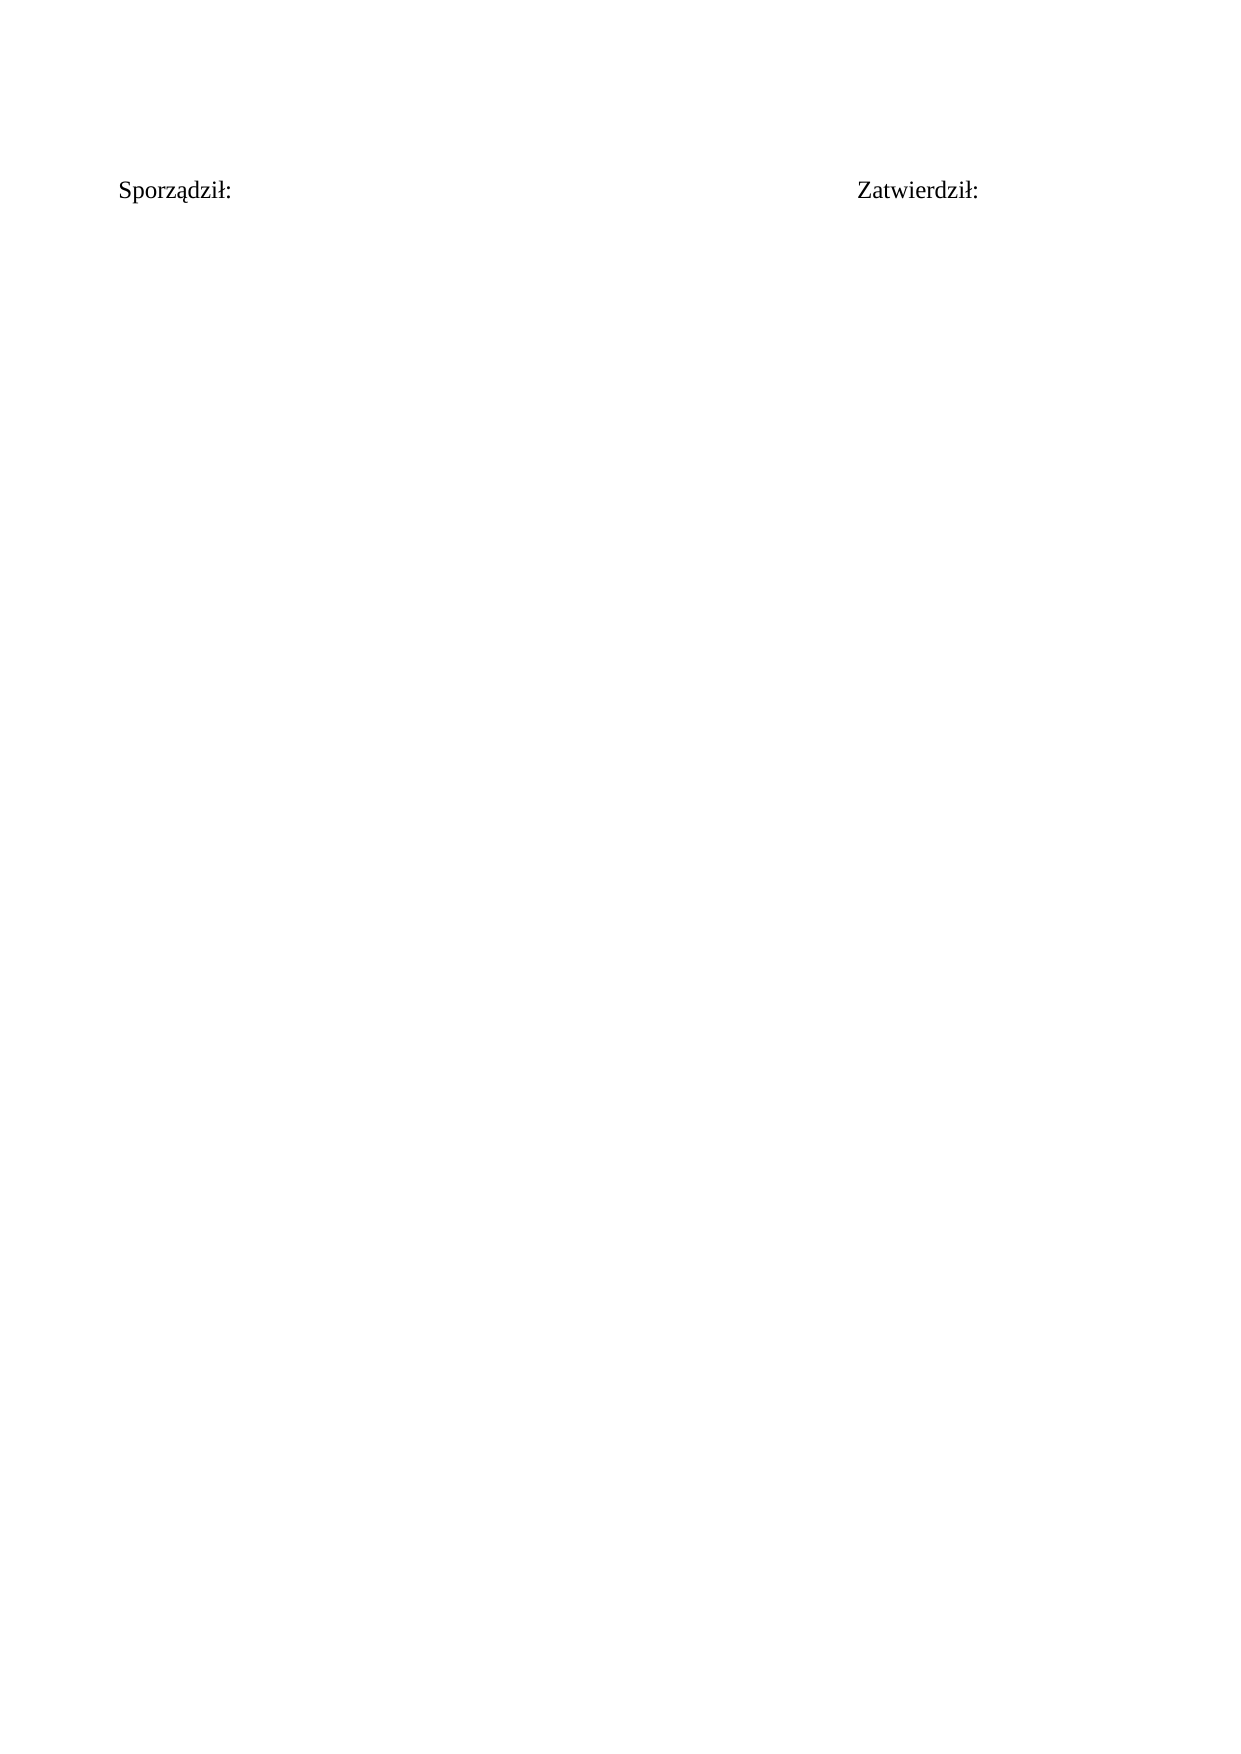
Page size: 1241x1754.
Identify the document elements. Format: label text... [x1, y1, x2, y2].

text Sporządził: Zatwierdził: [118, 176, 1122, 204]
